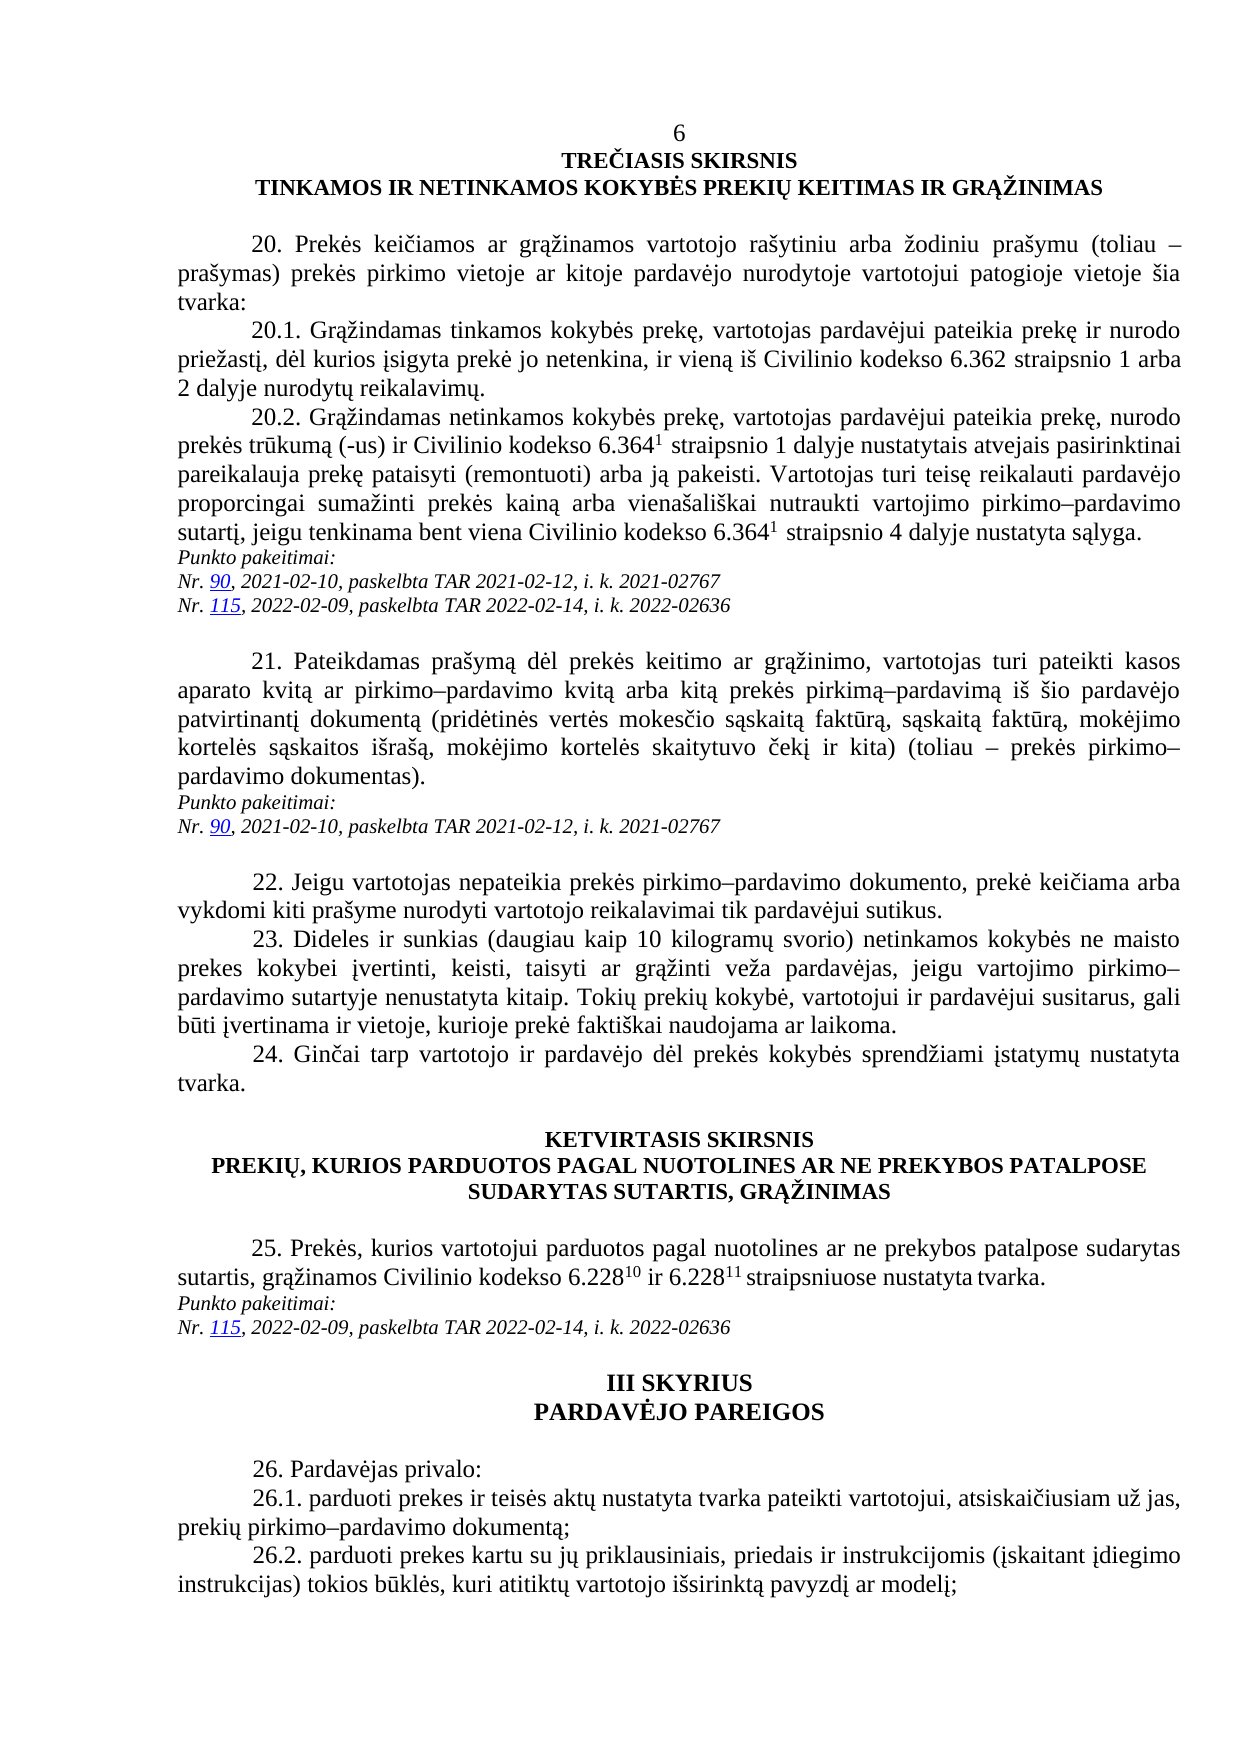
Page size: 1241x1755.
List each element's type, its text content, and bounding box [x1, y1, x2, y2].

text 20. Prekės keičiamos ar grąžinamos vartotojo rašytiniu arba žodiniu prašymu (toliau – prašymas) prekės pirkimo vietoje ar kitoje pardavėjo nurodytoje vartotojui patogioje vietoje šia tvarka: [177, 229, 1181, 315]
text 26.2. parduoti prekes kartu su jų priklausiniais, priedais ir instrukcijomis (įskaitant įdiegimo instrukcijas) tokios būklės, kuri atitiktų vartotojo išsirinktą pavyzdį ar modelį; [177, 1540, 1181, 1598]
text Trečiasis skirsnis [177, 148, 1181, 174]
text 24. Ginčai tarp vartotojo ir pardavėjo dėl prekės kokybės sprendžiami įstatymų nustatyta tvarka. [177, 1039, 1181, 1097]
text 20.1. Grąžindamas tinkamos kokybės prekę, vartotojas pardavėjui pateikia prekę ir nurodo priežastį, dėl kurios įsigyta prekė jo netenkina, ir vieną iš Civilinio kodekso 6.362 straipsnio 1 arba 2 dalyje nurodytų reikalavimų. [177, 315, 1181, 402]
text 22. Jeigu vartotojas nepateikia prekės pirkimo–pardavimo dokumento, prekė keičiama arba vykdomi kiti prašyme nurodyti vartotojo reikalavimai tik pardavėjui sutikus. [177, 867, 1181, 924]
text Nr. 115, 2022-02-09, paskelbta TAR 2022-02-14, i. k. 2022-02636 [177, 1315, 1181, 1339]
text III SKYRIUS [177, 1368, 1181, 1397]
text Nr. 115, 2022-02-09, paskelbta TAR 2022-02-14, i. k. 2022-02636 [177, 593, 1181, 617]
text Prekių, kurios parduotos pagal nuotolines ar ne prekybos patalpose sudarytas sutartis, grąžinimas [177, 1152, 1181, 1205]
text 26.1. parduoti prekes ir teisės aktų nustatyta tvarka pateikti vartotojui, atsiskaičiusiam už jas, prekių pirkimo–pardavimo dokumentą; [177, 1483, 1181, 1540]
text Punkto pakeitimai: [177, 545, 1181, 569]
text Ketvirtasis skirsnis [177, 1126, 1181, 1152]
text 23. Dideles ir sunkias (daugiau kaip 10 kilogramų svorio) netinkamos kokybės ne maisto prekes kokybei įvertinti, keisti, taisyti ar grąžinti veža pardavėjas, jeigu vartojimo pirkimo–pardavimo sutartyje nenustatyta kitaip. Tokių prekių kokybė, vartotojui ir pardavėjui susitarus, gali būti įvertinama ir vietoje, kurioje prekė faktiškai naudojama ar laikoma. [177, 924, 1181, 1039]
text Nr. 90, 2021-02-10, paskelbta TAR 2021-02-12, i. k. 2021-02767 [177, 814, 1181, 838]
text Nr. 90, 2021-02-10, paskelbta TAR 2021-02-12, i. k. 2021-02767 [177, 569, 1181, 593]
text Punkto pakeitimai: [177, 790, 1181, 814]
text 21. Pateikdamas prašymą dėl prekės keitimo ar grąžinimo, vartotojas turi pateikti kasos aparato kvitą ar pirkimo–pardavimo kvitą arba kitą prekės pirkimą–pardavimą iš šio pardavėjo patvirtinantį dokumentą (pridėtinės vertės mokesčio sąskaitą faktūrą, sąskaitą faktūrą, mokėjimo kortelės sąskaitos išrašą, mokėjimo kortelės skaitytuvo čekį ir kita) (toliau – prekės pirkimo–pardavimo dokumentas). [177, 646, 1181, 790]
text 20.2. Grąžindamas netinkamos kokybės prekę, vartotojas pardavėjui pateikia prekę, nurodo prekės trūkumą (-us) ir Civilinio kodekso 6.3641 straipsnio 1 dalyje nustatytais atvejais pasirinktinai pareikalauja prekę pataisyti (remontuoti) arba ją pakeisti. Vartotojas turi teisę reikalauti pardavėjo proporcingai sumažinti prekės kainą arba vienašališkai nutraukti vartojimo pirkimo–pardavimo sutartį, jeigu tenkinama bent viena Civilinio kodekso 6.3641 straipsnio 4 dalyje nustatyta sąlyga. [177, 402, 1181, 545]
text Tinkamos ir netinkamos kokybės prekių keitimAS ir grąžinimAS [177, 174, 1181, 200]
text 26. Pardavėjas privalo: [177, 1454, 1181, 1483]
text PARDAVĖJO pareigos [177, 1397, 1181, 1425]
text Punkto pakeitimai: [177, 1291, 1181, 1315]
text 25. Prekės, kurios vartotojui parduotos pagal nuotolines ar ne prekybos patalpose sudarytas sutartis, grąžinamos Civilinio kodekso 6.22810 ir 6.22811 straipsniuose nustatyta tvarka. [177, 1233, 1181, 1291]
